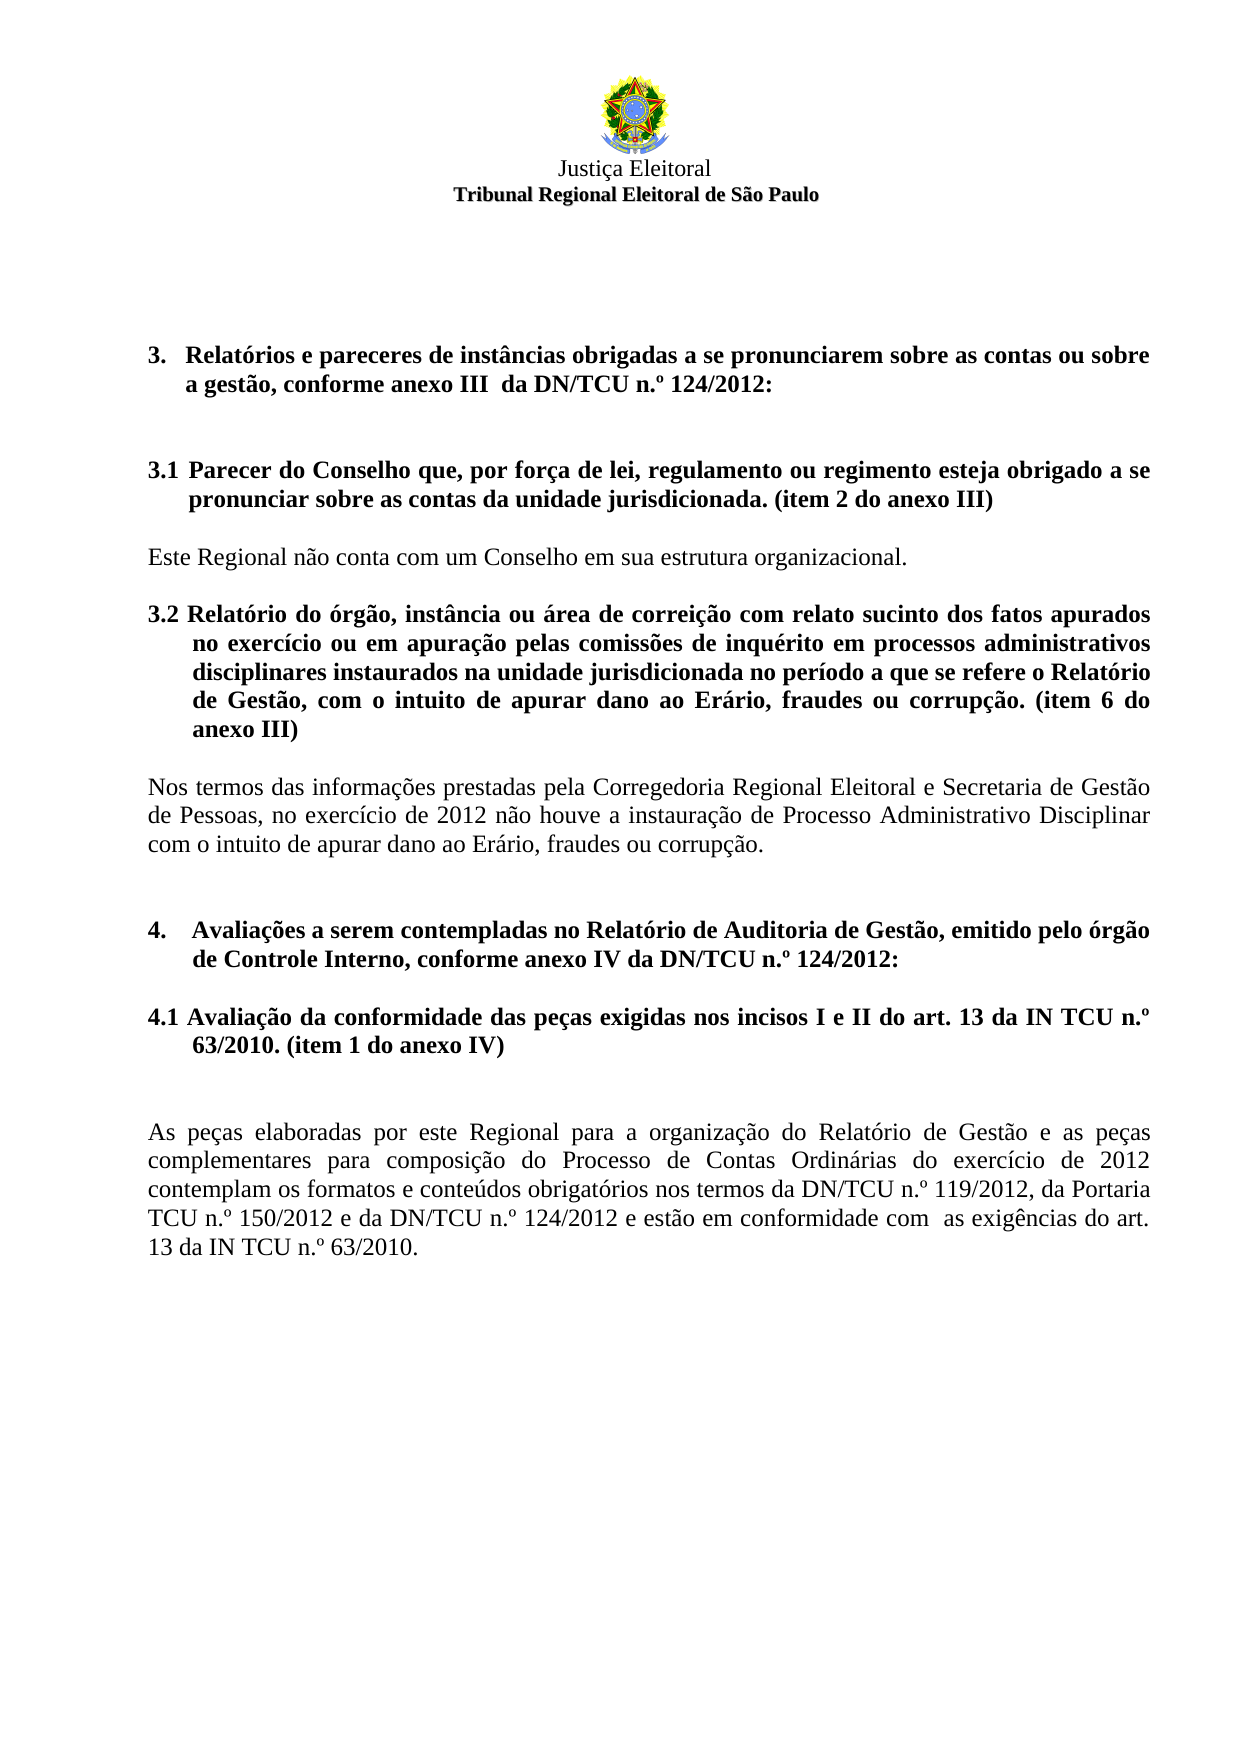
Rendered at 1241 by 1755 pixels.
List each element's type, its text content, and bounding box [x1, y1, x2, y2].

list Relatórios e pareceres de instâncias obrigadas a se pronunciarem sobre as contas ou sobre a gestão, conforme anexo III da DN/TCU n.º 124/2012: [148, 340, 1152, 398]
text 4. Avaliações a serem contempladas no Relatório de Auditoria de Gestão, emitido pelo órgão de Controle Interno, conforme anexo IV da DN/TCU n.º 124/2012: [148, 915, 1152, 973]
text 4.1 Avaliação da conformidade das peças exigidas nos incisos I e II do art. 13 da IN TCU n.º 63/2010. (item 1 do anexo IV) [148, 1002, 1152, 1059]
text Nos termos das informações prestadas pela Corregedoria Regional Eleitoral e Secretaria de Gestão de Pessoas, no exercício de 2012 não houve a instauração de Processo Administrativo Disciplinar com o intuito de apurar dano ao Erário, fraudes ou corrupção. [148, 772, 1152, 858]
text 3.2 Relatório do órgão, instância ou área de correição com relato sucinto dos fatos apurados no exercício ou em apuração pelas comissões de inquérito em processos administrativos disciplinares instaurados na unidade jurisdicionada no período a que se refere o Relatório de Gestão, com o intuito de apurar dano ao Erário, fraudes ou corrupção. (item 6 do anexo III) [148, 599, 1152, 743]
text As peças elaboradas por este Regional para a organização do Relatório de Gestão e as peças complementares para composição do Processo de Contas Ordinárias do exercício de 2012 contemplam os formatos e conteúdos obrigatórios nos termos da DN/TCU n.º 119/2012, da Portaria TCU n.º 150/2012 e da DN/TCU n.º 124/2012 e estão em conformidade com as exigências do art. 13 da IN TCU n.º 63/2010. [148, 1117, 1152, 1260]
subtitle Este Regional não conta com um Conselho em sua estrutura organizacional. [148, 542, 1152, 570]
list Parecer do Conselho que, por força de lei, regulamento ou regimento esteja obrigado a se pronunciar sobre as contas da unidade jurisdicionada. (item 2 do anexo III) [148, 455, 1152, 513]
